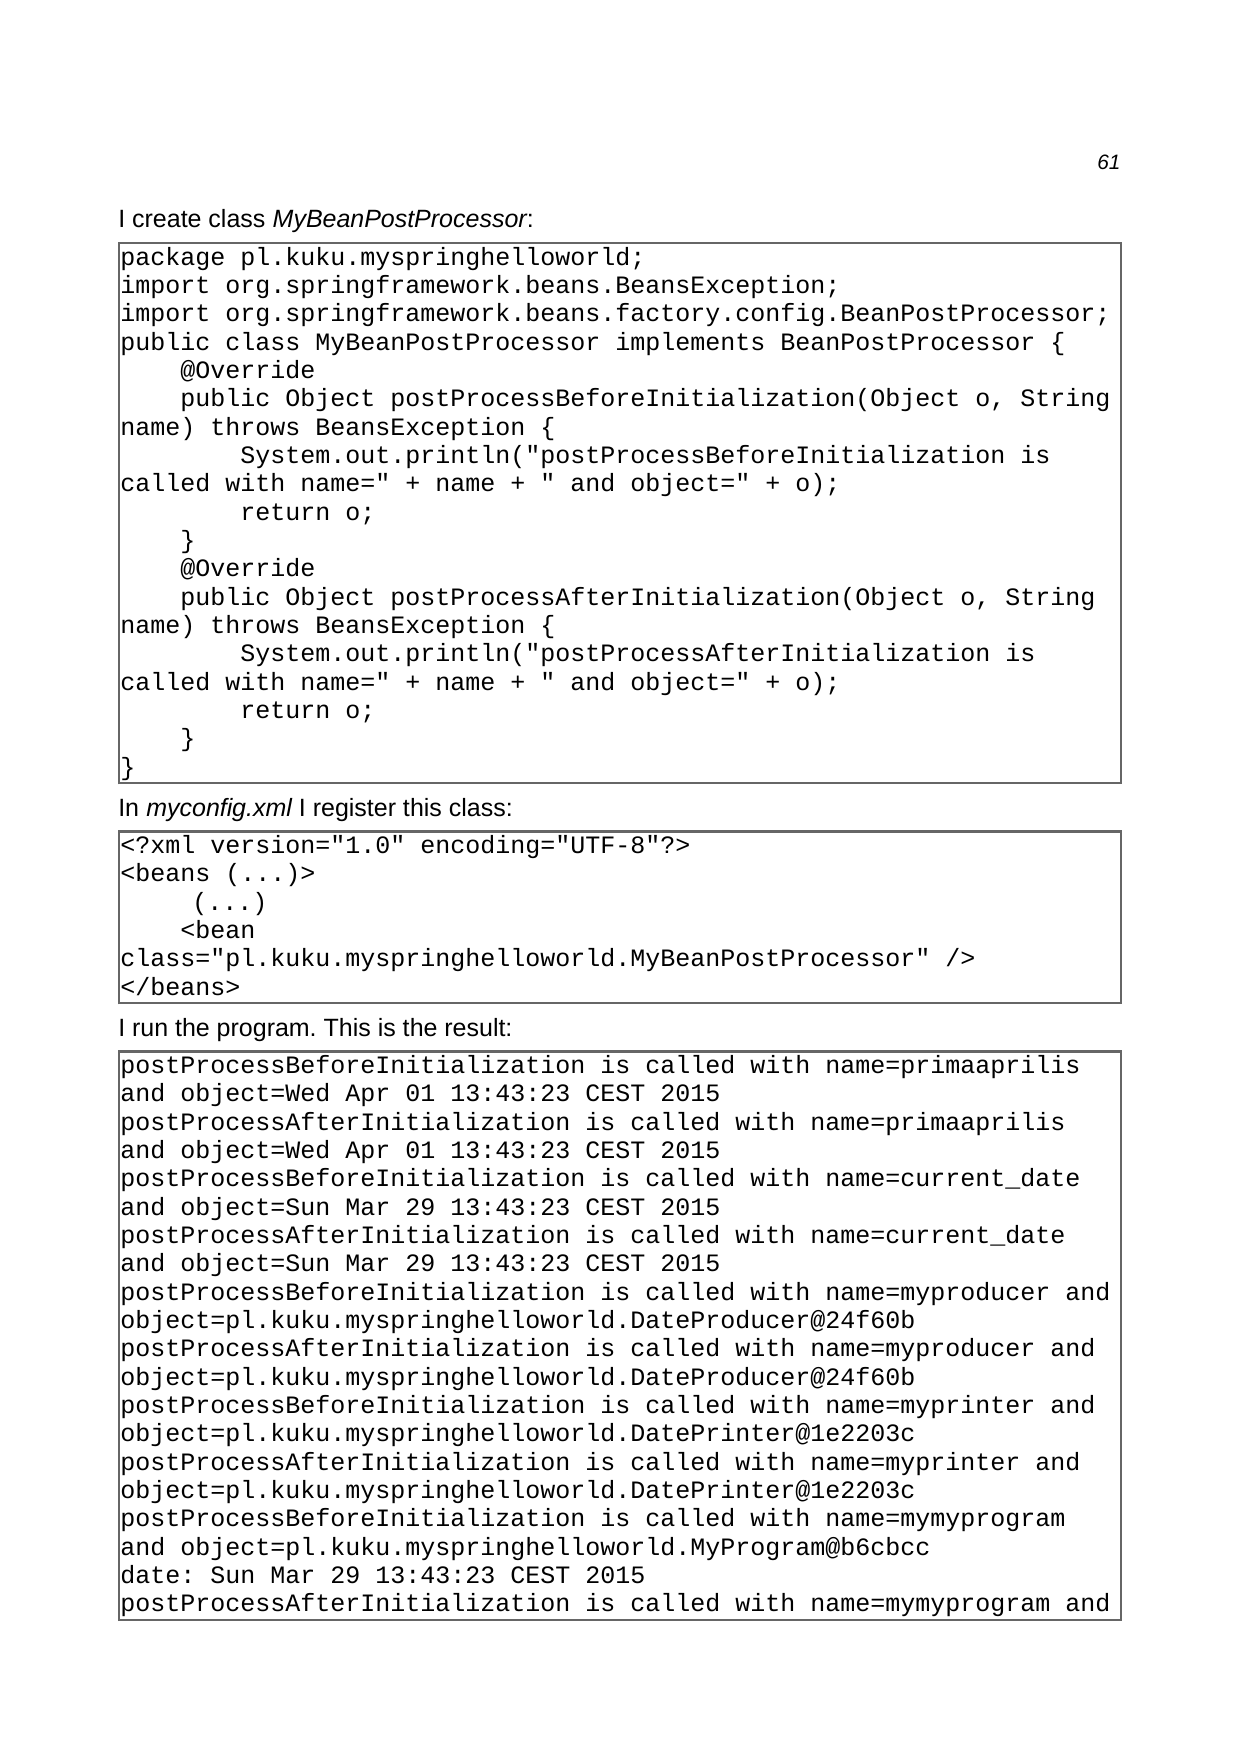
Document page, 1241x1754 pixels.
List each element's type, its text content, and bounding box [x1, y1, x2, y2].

text } [120, 525, 1120, 554]
text <?xml version="1.0" encoding="UTF-8"?> [120, 833, 1120, 859]
text </beans> [120, 972, 1120, 1002]
text System.out.println("postProcessAfterInitialization is called with name=" + name + " and object=" + o); [120, 639, 1120, 695]
text postProcessAfterInitialization is called with name=current_date and object=Sun Mar 29 13:43:23 CEST 2015 [120, 1220, 1120, 1277]
text (...) [120, 887, 1120, 915]
text In myconfig.xml I register this class: [118, 793, 1122, 821]
text postProcessAfterInitialization is called with name=primaaprilis and object=Wed Apr 01 13:43:23 CEST 2015 [120, 1107, 1120, 1164]
text public class MyBeanPostProcessor implements BeanPostProcessor { [120, 327, 1120, 355]
text postProcessAfterInitialization is called with name=myprinter and object=pl.kuku.myspringhelloworld.DatePrinter@1e2203c [120, 1447, 1120, 1504]
text postProcessBeforeInitialization is called with name=current_date and object=Sun Mar 29 13:43:23 CEST 2015 [120, 1164, 1120, 1220]
text postProcessBeforeInitialization is called with name=mymyprogram and object=pl.kuku.myspringhelloworld.MyProgram@b6cbcc [120, 1504, 1120, 1560]
text } [120, 752, 1120, 782]
text return o; [120, 497, 1120, 525]
text public Object postProcessAfterInitialization(Object o, String name) throws BeansException { [120, 582, 1120, 639]
text @Override [120, 554, 1120, 582]
text postProcessBeforeInitialization is called with name=primaaprilis and object=Wed Apr 01 13:43:23 CEST 2015 [120, 1053, 1120, 1107]
text I create class MyBeanPostProcessor: [118, 205, 1122, 233]
text import org.springframework.beans.factory.config.BeanPostProcessor; [120, 299, 1120, 327]
text postProcessAfterInitialization is called with name=myproducer and object=pl.kuku.myspringhelloworld.DateProducer@24f60b [120, 1334, 1120, 1390]
text postProcessBeforeInitialization is called with name=myproducer and object=pl.kuku.myspringhelloworld.DateProducer@24f60b [120, 1277, 1120, 1334]
text date: Sun Mar 29 13:43:23 CEST 2015 [120, 1560, 1120, 1589]
text postProcessAfterInitialization is called with name=mymyprogram and [120, 1589, 1120, 1619]
text postProcessBeforeInitialization is called with name=myprinter and object=pl.kuku.myspringhelloworld.DatePrinter@1e2203c [120, 1390, 1120, 1447]
text <beans (...)> [120, 859, 1120, 887]
text } [120, 724, 1120, 752]
text public Object postProcessBeforeInitialization(Object o, String name) throws BeansException { [120, 384, 1120, 440]
text I run the program. This is the result: [118, 1013, 1122, 1041]
text <bean class="pl.kuku.myspringhelloworld.MyBeanPostProcessor" /> [120, 915, 1120, 972]
text package pl.kuku.myspringhelloworld; [120, 244, 1120, 270]
text import org.springframework.beans.BeansException; [120, 270, 1120, 299]
text System.out.println("postProcessBeforeInitialization is called with name=" + name + " and object=" + o); [120, 440, 1120, 497]
text return o; [120, 695, 1120, 724]
text @Override [120, 355, 1120, 384]
